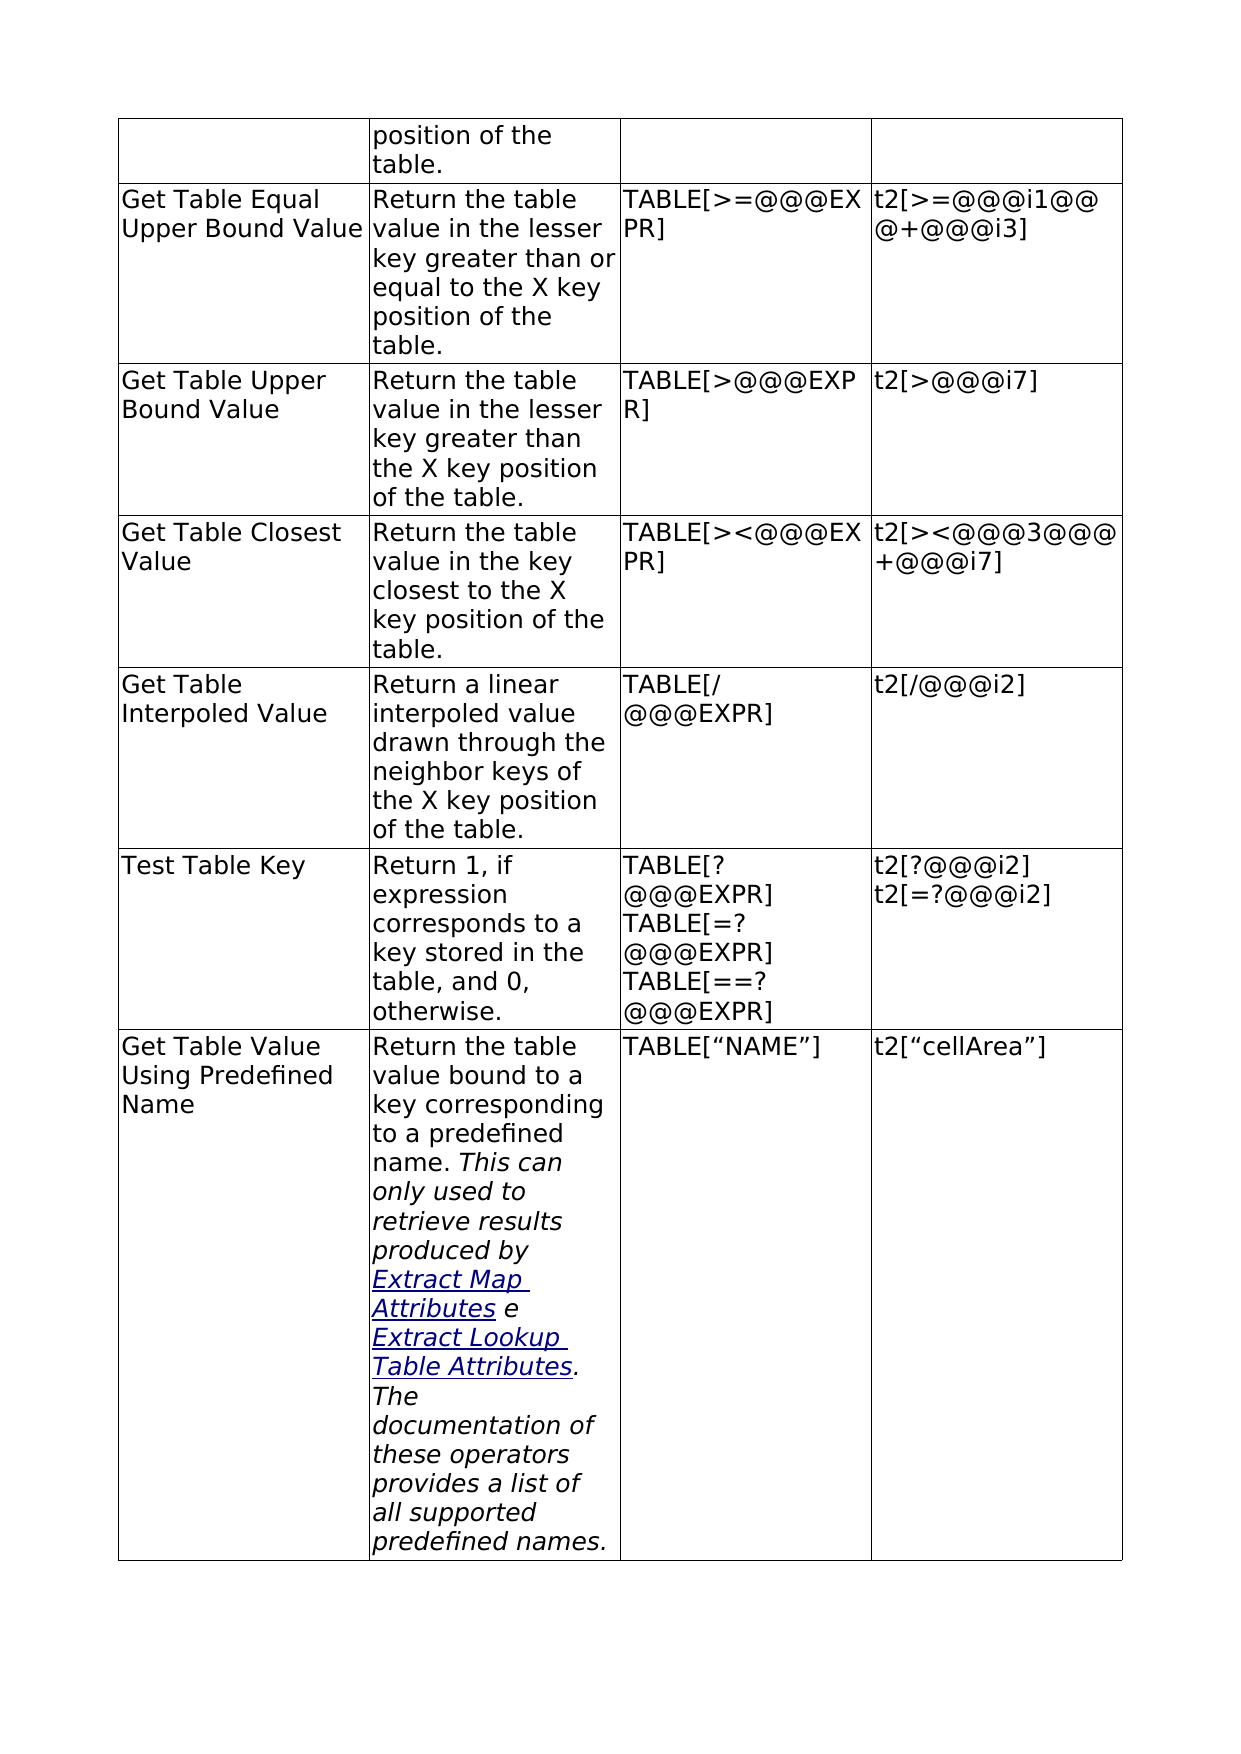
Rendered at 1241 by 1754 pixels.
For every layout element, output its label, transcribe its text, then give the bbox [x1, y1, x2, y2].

table_cell Get Table Value Using Predefined Name [119, 1030, 369, 1560]
table_cell t2[/@@@i2] [872, 668, 1122, 848]
table_cell TABLE[?@@@EXPR] TABLE[=?@@@EXPR] TABLE[==?@@@EXPR] [621, 849, 871, 1029]
table_cell TABLE[>=@@@EXPR] [621, 184, 871, 363]
table_cell t2[>@@@i7] [872, 364, 1122, 515]
table_cell Return the table value in the key closest to the X key position of the table. [370, 516, 620, 667]
table_cell TABLE[/@@@EXPR] [621, 668, 871, 848]
table_cell Test Table Key [119, 849, 369, 1029]
table_cell t2[>=@@@i1@@@+@@@i3] [872, 184, 1122, 363]
table_cell Get Table Interpoled Value [119, 668, 369, 848]
table_cell t2[><@@@3@@@+@@@i7] [872, 516, 1122, 667]
table_cell t2[?@@@i2] t2[=?@@@i2] [872, 849, 1122, 1029]
table_cell Get Table Closest Value [119, 516, 369, 667]
table_cell Get Table Upper Bound Value [119, 364, 369, 515]
table_cell TABLE[“NAME”] [621, 1030, 871, 1560]
table_cell TABLE[><@@@EXPR] [621, 516, 871, 667]
table_cell position of the table. [370, 119, 620, 182]
table_cell Get Table Equal Upper Bound Value [119, 184, 369, 363]
table_cell Return the table value bound to a key corresponding to a predefined name. This can only used to retrieve results produced by Extract Map Attributes e Extract Lookup Table Attributes. The documentation of these operators provides a list of all supported predefined names. [370, 1030, 620, 1560]
table_cell Return 1, if expression corresponds to a key stored in the table, and 0, otherwise. [370, 849, 620, 1029]
table_cell [119, 119, 369, 182]
table_cell [872, 119, 1122, 182]
table_cell Return a linear interpoled value drawn through the neighbor keys of the X key position of the table. [370, 668, 620, 848]
table_cell TABLE[>@@@EXPR] [621, 364, 871, 515]
table_cell t2[“cellArea”] [872, 1030, 1122, 1560]
table_cell Return the table value in the lesser key greater than the X key position of the table. [370, 364, 620, 515]
table_cell Return the table value in the lesser key greater than or equal to the X key position of the table. [370, 184, 620, 363]
table_cell [621, 119, 871, 182]
